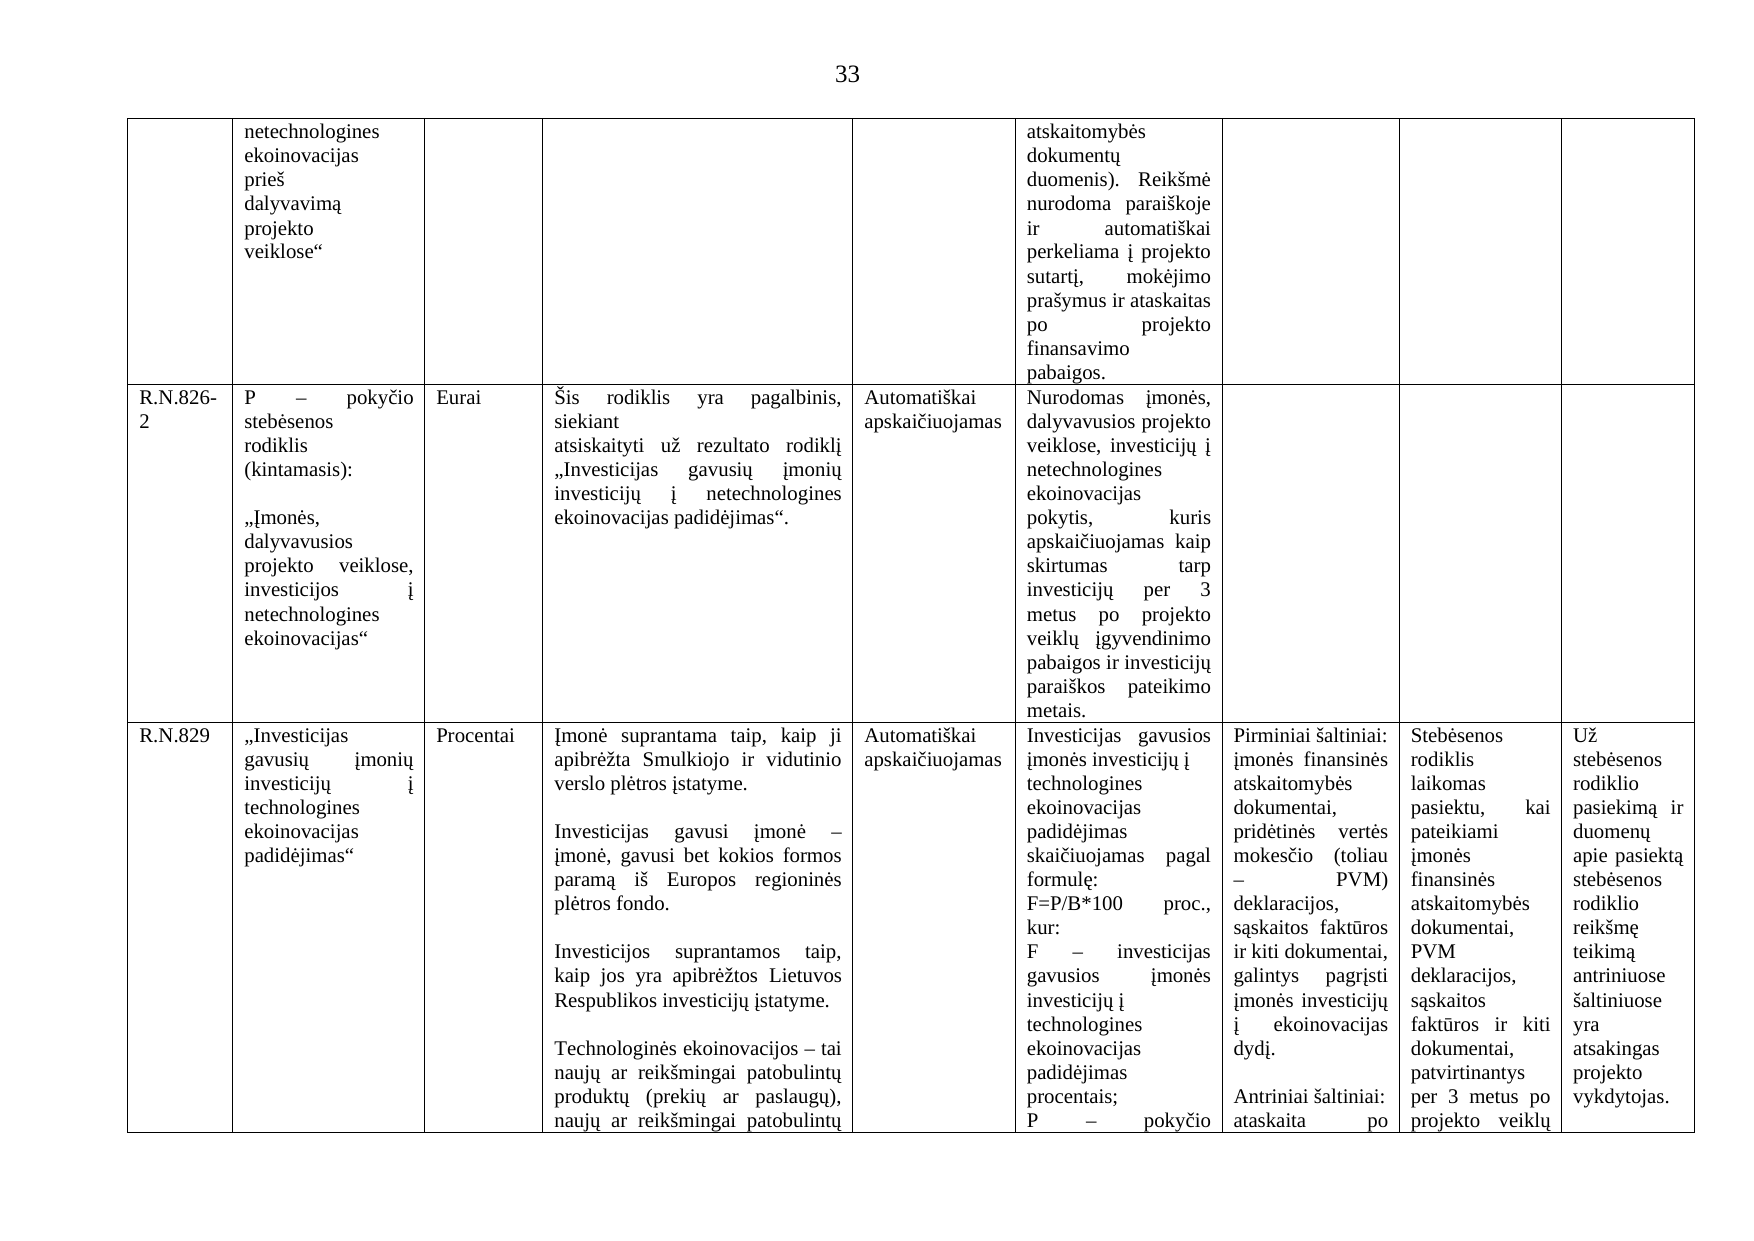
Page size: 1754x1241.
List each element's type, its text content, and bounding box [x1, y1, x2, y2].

table_cell Šis rodiklis yra pagalbinis, siekiant atsiskaityti už rezultato rodiklį „Investicijas gavusių įmonių investicijų į netechnologines ekoinovacijas padidėjimas“. [543, 385, 852, 722]
table_cell Investicijas gavusios įmonės investicijų į technologines ekoinovacijas padidėjimas skaičiuojamas pagal formulę: F=P/B*100 proc., kur: F – investicijas gavusios įmonės investicijų į technologines ekoinovacijas padidėjimas procentais; P – pokyčio [1016, 723, 1222, 1132]
table_cell [425, 119, 542, 384]
table_cell [1400, 385, 1561, 722]
table_cell Nurodomas įmonės, dalyvavusios projekto veiklose, investicijų į netechnologines ekoinovacijas pokytis, kuris apskaičiuojamas kaip skirtumas tarp investicijų per 3 metus po projekto veiklų įgyvendinimo pabaigos ir investicijų paraiškos pateikimo metais. [1016, 385, 1222, 722]
table_cell Automatiškai apskaičiuojamas [853, 385, 1015, 722]
table_cell Automatiškai apskaičiuojamas [853, 723, 1015, 1132]
table_cell Stebėsenos rodiklis laikomas pasiektu, kai pateikiami įmonės finansinės atskaitomybės dokumentai, PVM deklaracijos, sąskaitos faktūros ir kiti dokumentai, patvirtinantys per 3 metus po projekto veiklų [1400, 723, 1561, 1132]
table_cell R.N.829 [128, 723, 232, 1132]
table_cell Procentai [425, 723, 542, 1132]
table_cell Eurai [425, 385, 542, 722]
table_cell netechnologines ekoinovacijas prieš dalyvavimą projekto veiklose“ [233, 119, 424, 384]
table_cell [1562, 385, 1694, 722]
table_cell „Investicijas gavusių įmonių investicijų į technologines ekoinovacijas padidėjimas“ [233, 723, 424, 1132]
table_cell R.N.826-2 [128, 385, 232, 722]
table_cell Už stebėsenos rodiklio pasiekimą ir duomenų apie pasiektą stebėsenos rodiklio reikšmę teikimą antriniuose šaltiniuose yra atsakingas projekto vykdytojas. [1562, 723, 1694, 1132]
table_cell [1223, 119, 1399, 384]
table_cell Pirminiai šaltiniai: įmonės finansinės atskaitomybės dokumentai, pridėtinės vertės mokesčio (toliau – PVM) deklaracijos, sąskaitos faktūros ir kiti dokumentai, galintys pagrįsti įmonės investicijų į ekoinovacijas dydį. Antriniai šaltiniai: ataskaita po [1223, 723, 1399, 1132]
table_cell [853, 119, 1015, 384]
table_cell atskaitomybės dokumentų duomenis). Reikšmė nurodoma paraiškoje ir automatiškai perkeliama į projekto sutartį, mokėjimo prašymus ir ataskaitas po projekto finansavimo pabaigos. [1016, 119, 1222, 384]
table_cell Įmonė suprantama taip, kaip ji apibrėžta Smulkiojo ir vidutinio verslo plėtros įstatyme. Investicijas gavusi įmonė – įmonė, gavusi bet kokios formos paramą iš Europos regioninės plėtros fondo. Investicijos suprantamos taip, kaip jos yra apibrėžtos Lietuvos Respublikos investicijų įstatyme. Technologinės ekoinovacijos – tai naujų ar reikšmingai patobulintų produktų (prekių ar paslaugų), naujų ar reikšmingai patobulintų [543, 723, 852, 1132]
table_cell [543, 119, 852, 384]
table_cell [1400, 119, 1561, 384]
table_cell [1562, 119, 1694, 384]
table_cell [1223, 385, 1399, 722]
table_cell [128, 119, 232, 384]
table_cell P – pokyčio stebėsenos rodiklis (kintamasis): „Įmonės, dalyvavusios projekto veiklose, investicijos į netechnologines ekoinovacijas“ [233, 385, 424, 722]
